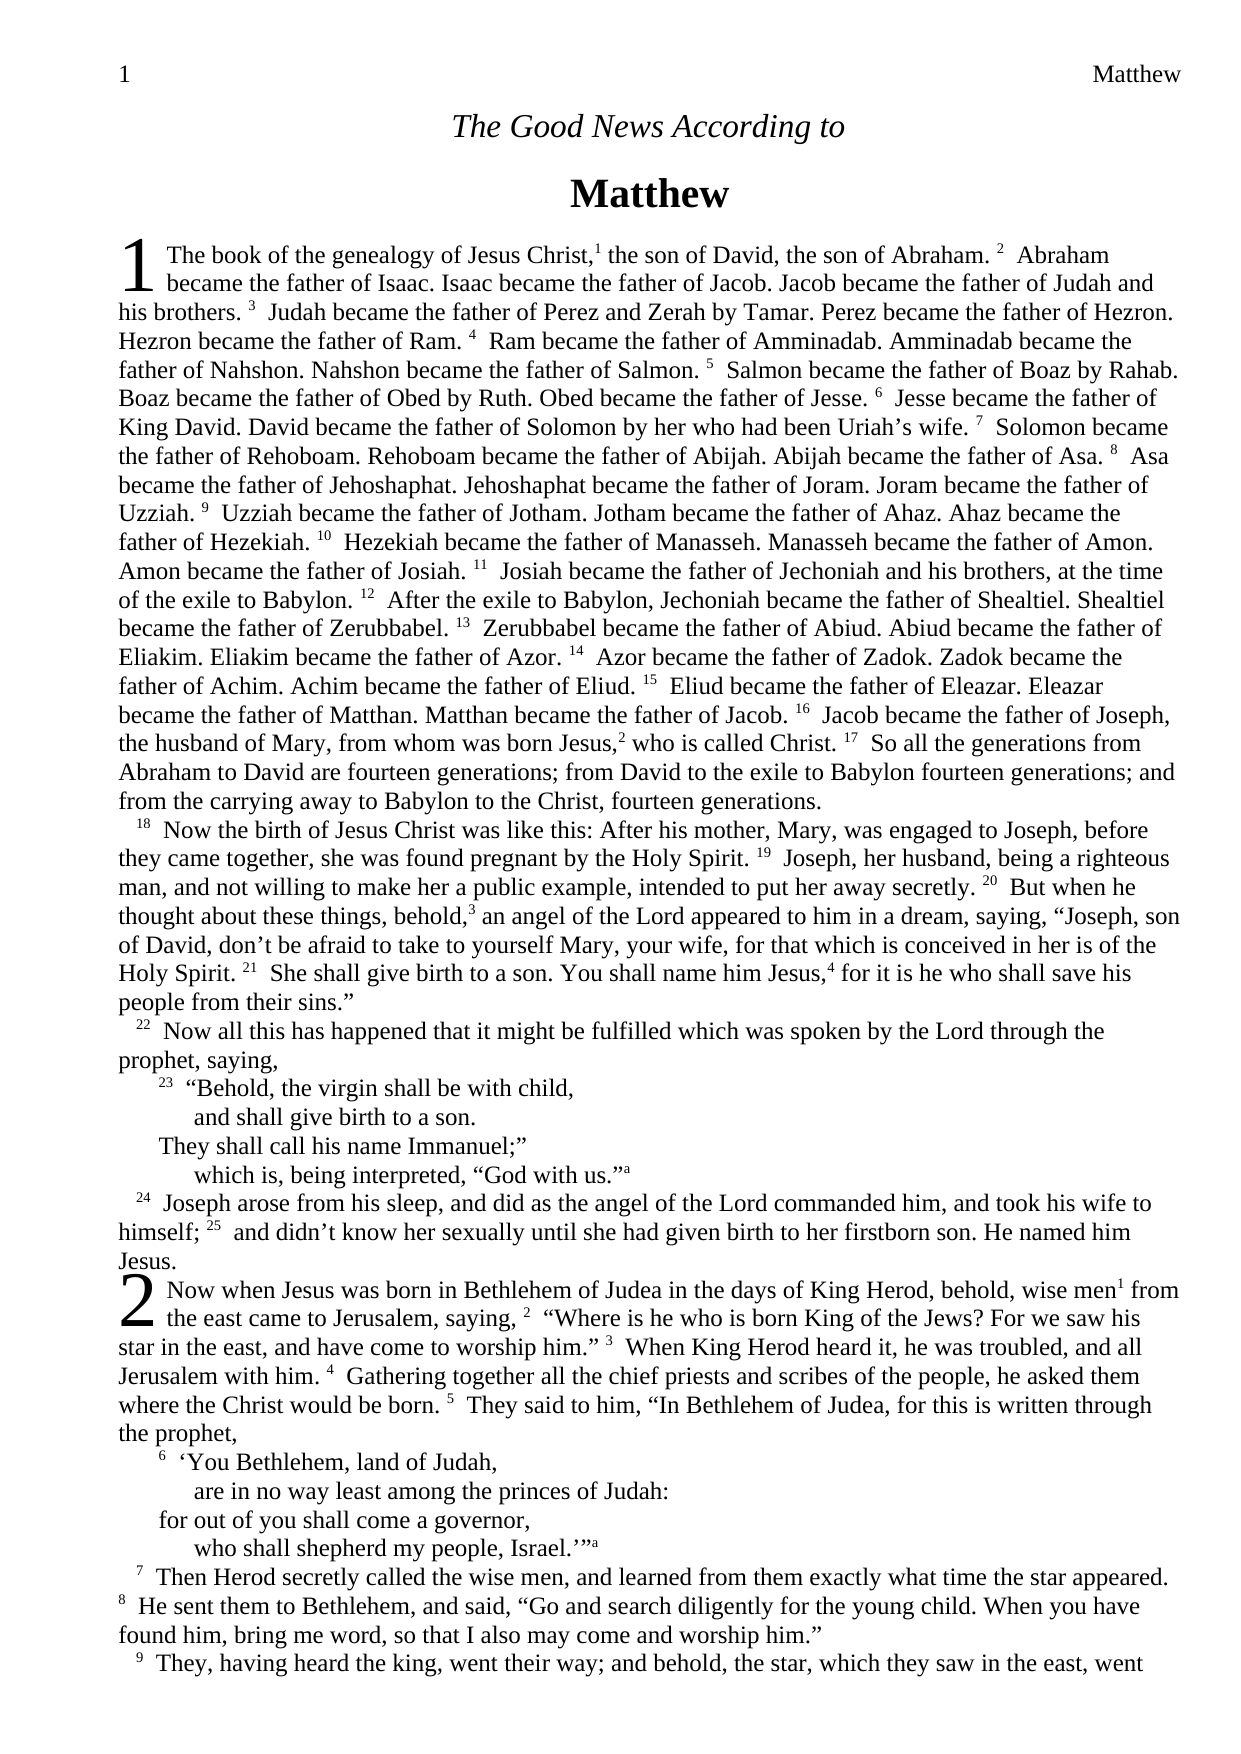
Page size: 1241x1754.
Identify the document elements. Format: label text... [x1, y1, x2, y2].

text are in no way least among the princes of Judah: [194, 1476, 1181, 1505]
text The Good News According to [118, 106, 1181, 144]
text 2Now when Jesus was born in Bethlehem of Judea in the days of King Herod, behold, wise men1 from the east came to Jerusalem, saying, 2 “Where is he who is born King of the Jews? For we saw his star in the east, and have come to worship him.” 3 When King Herod heard it, he was troubled, and all Jerusalem with him. 4 Gathering together all the chief priests and scribes of the people, he asked them where the Christ would be born. 5 They said to him, “In Bethlehem of Judea, for this is written through the prophet, [118, 1275, 1181, 1447]
text for out of you shall come a governor, [158, 1505, 1181, 1533]
text 22 Now all this has happened that it might be fulfilled which was spoken by the Lord through the prophet, saying, [118, 1016, 1181, 1073]
text 1The book of the genealogy of Jesus Christ,1 the son of David, the son of Abraham. 2 Abraham became the father of Isaac. Isaac became the father of Jacob. Jacob became the father of Judah and his brothers. 3 Judah became the father of Perez and Zerah by Tamar. Perez became the father of Hezron. Hezron became the father of Ram. 4 Ram became the father of Amminadab. Amminadab became the father of Nahshon. Nahshon became the father of Salmon. 5 Salmon became the father of Boaz by Rahab. Boaz became the father of Obed by Ruth. Obed became the father of Jesse. 6 Jesse became the father of King David. David became the father of Solomon by her who had been Uriah’s wife. 7 Solomon became the father of Rehoboam. Rehoboam became the father of Abijah. Abijah became the father of Asa. 8 Asa became the father of Jehoshaphat. Jehoshaphat became the father of Joram. Joram became the father of Uzziah. 9 Uzziah became the father of Jotham. Jotham became the father of Ahaz. Ahaz became the father of Hezekiah. 10 Hezekiah became the father of Manasseh. Manasseh became the father of Amon. Amon became the father of Josiah. 11 Josiah became the father of Jechoniah and his brothers, at the time of the exile to Babylon. 12 After the exile to Babylon, Jechoniah became the father of Shealtiel. Shealtiel became the father of Zerubbabel. 13 Zerubbabel became the father of Abiud. Abiud became the father of Eliakim. Eliakim became the father of Azor. 14 Azor became the father of Zadok. Zadok became the father of Achim. Achim became the father of Eliud. 15 Eliud became the father of Eleazar. Eleazar became the father of Matthan. Matthan became the father of Jacob. 16 Jacob became the father of Joseph, the husband of Mary, from whom was born Jesus,2 who is called Christ. 17 So all the generations from Abraham to David are fourteen generations; from David to the exile to Babylon fourteen generations; and from the carrying away to Babylon to the Christ, fourteen generations. [118, 240, 1181, 815]
text Matthew [118, 168, 1181, 216]
text They shall call his name Immanuel;” [158, 1131, 1181, 1160]
text 6 ‘You Bethlehem, land of Judah, [158, 1447, 1181, 1476]
text 7 Then Herod secretly called the wise men, and learned from them exactly what time the star appeared. 8 He sent them to Bethlehem, and said, “Go and search diligently for the young child. When you have found him, bring me word, so that I also may come and worship him.” [118, 1562, 1181, 1648]
text and shall give birth to a son. [194, 1102, 1181, 1131]
text who shall shepherd my people, Israel.’”a [194, 1533, 1181, 1562]
text 9 They, having heard the king, went their way; and behold, the star, which they saw in the east, went [118, 1648, 1181, 1677]
text 18 Now the birth of Jesus Christ was like this: After his mother, Mary, was engaged to Joseph, before they came together, she was found pregnant by the Holy Spirit. 19 Joseph, her husband, being a righteous man, and not willing to make her a public example, intended to put her away secretly. 20 But when he thought about these things, behold,3 an angel of the Lord appeared to him in a dream, saying, “Joseph, son of David, don’t be afraid to take to yourself Mary, your wife, for that which is conceived in her is of the Holy Spirit. 21 She shall give birth to a son. You shall name him Jesus,4 for it is he who shall save his people from their sins.” [118, 815, 1181, 1016]
text which is, being interpreted, “God with us.”a [194, 1160, 1181, 1188]
text 23 “Behold, the virgin shall be with child, [158, 1073, 1181, 1102]
text 24 Joseph arose from his sleep, and did as the angel of the Lord commanded him, and took his wife to himself; 25 and didn’t know her sexually until she had given birth to her firstborn son. He named him Jesus. [118, 1188, 1181, 1275]
